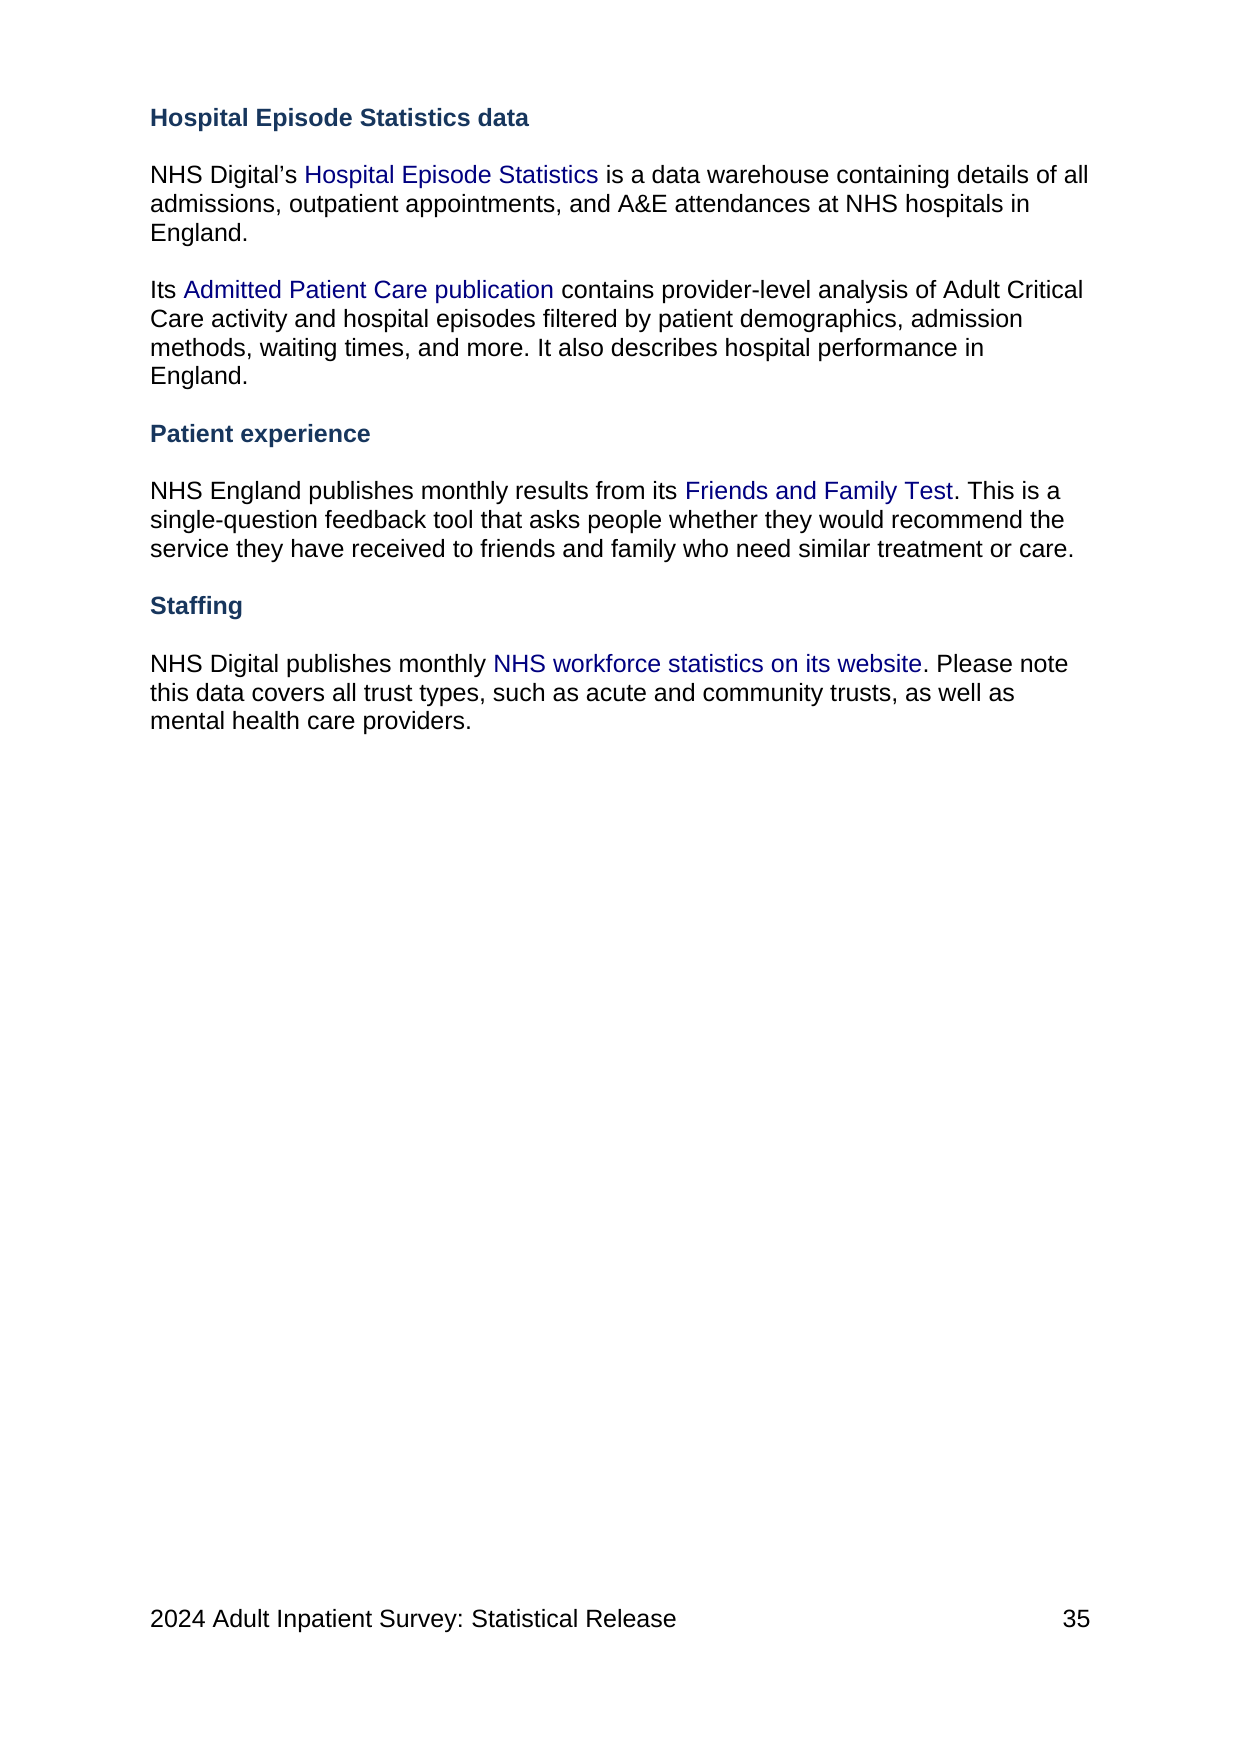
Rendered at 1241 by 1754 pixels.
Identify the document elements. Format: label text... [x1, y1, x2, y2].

text Its Admitted Patient Care publication contains provider-level analysis of Adult Critical Care activity and hospital episodes filtered by patient demographics, admission methods, waiting times, and more. It also describes hospital performance in England. [150, 275, 1090, 390]
text NHS England publishes monthly results from its Friends and Family Test. This is a single-question feedback tool that asks people whether they would recommend the service they have received to friends and family who need similar treatment or care. [150, 476, 1090, 562]
text Staffing [150, 591, 1090, 620]
text Patient experience [150, 419, 1090, 447]
text NHS Digital publishes monthly NHS workforce statistics on its website. Please note this data covers all trust types, such as acute and community trusts, as well as mental health care providers. [150, 649, 1090, 735]
text NHS Digital’s Hospital Episode Statistics is a data warehouse containing details of all admissions, outpatient appointments, and A&E attendances at NHS hospitals in England. [150, 160, 1090, 246]
text Hospital Episode Statistics data [150, 102, 1090, 131]
